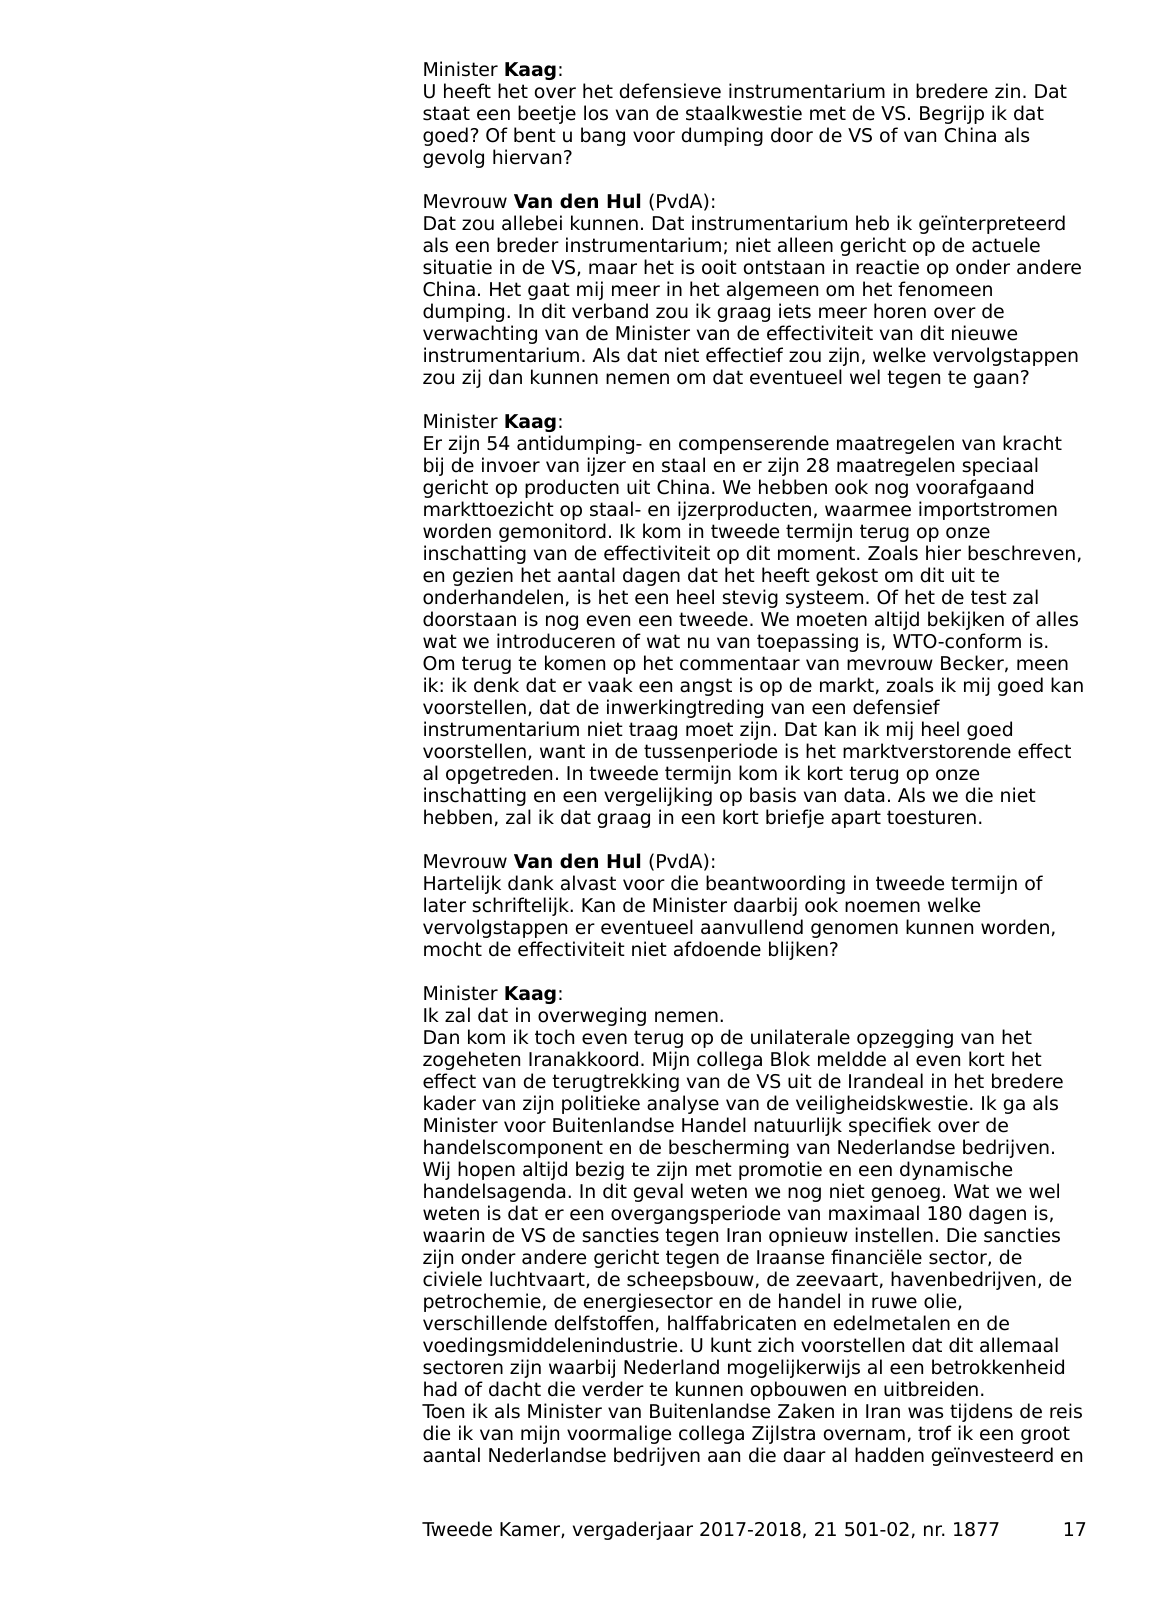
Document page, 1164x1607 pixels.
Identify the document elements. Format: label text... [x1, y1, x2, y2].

text Mevrouw Van den Hul (PvdA): [422, 191, 1087, 213]
text Minister Kaag: [422, 59, 1087, 81]
text Toen ik als Minister van Buitenlandse Zaken in Iran was tijdens de reis die ik van mijn voormalige collega Zijlstra overnam, trof ik een groot aantal Nederlandse bedrijven aan die daar al hadden geïnvesteerd en [422, 1401, 1087, 1467]
text Dan kom ik toch even terug op de unilaterale opzegging van het zogeheten Iranakkoord. Mijn collega Blok meldde al even kort het effect van de terugtrekking van de VS uit de Irandeal in het bredere kader van zijn politieke analyse van de veiligheidskwestie. Ik ga als Minister voor Buitenlandse Handel natuurlijk specifiek over de handelscomponent en de bescherming van Nederlandse bedrijven. Wij hopen altijd bezig te zijn met promotie en een dynamische handelsagenda. In dit geval weten we nog niet genoeg. Wat we wel weten is dat er een overgangsperiode van maximaal 180 dagen is, waarin de VS de sancties tegen Iran opnieuw instellen. Die sancties zijn onder andere gericht tegen de Iraanse financiële sector, de civiele luchtvaart, de scheepsbouw, de zeevaart, havenbedrijven, de petrochemie, de energiesector en de handel in ruwe olie, verschillende delfstoffen, halffabricaten en edelmetalen en de voedingsmiddelenindustrie. U kunt zich voorstellen dat dit allemaal sectoren zijn waarbij Nederland mogelijkerwijs al een betrokkenheid had of dacht die verder te kunnen opbouwen en uitbreiden. [422, 1027, 1087, 1401]
text Minister Kaag: [422, 411, 1087, 433]
text Ik zal dat in overweging nemen. [422, 1005, 1087, 1027]
text Minister Kaag: [422, 983, 1087, 1005]
text Dat zou allebei kunnen. Dat instrumentarium heb ik geïnterpreteerd als een breder instrumentarium; niet alleen gericht op de actuele situatie in de VS, maar het is ooit ontstaan in reactie op onder andere China. Het gaat mij meer in het algemeen om het fenomeen dumping. In dit verband zou ik graag iets meer horen over de verwachting van de Minister van de effectiviteit van dit nieuwe instrumentarium. Als dat niet effectief zou zijn, welke vervolgstappen zou zij dan kunnen nemen om dat eventueel wel tegen te gaan? [422, 213, 1087, 389]
text U heeft het over het defensieve instrumentarium in bredere zin. Dat staat een beetje los van de staalkwestie met de VS. Begrijp ik dat goed? Of bent u bang voor dumping door de VS of van China als gevolg hiervan? [422, 81, 1087, 169]
text Hartelijk dank alvast voor die beantwoording in tweede termijn of later schriftelijk. Kan de Minister daarbij ook noemen welke vervolgstappen er eventueel aanvullend genomen kunnen worden, mocht de effectiviteit niet afdoende blijken? [422, 873, 1087, 961]
text Mevrouw Van den Hul (PvdA): [422, 851, 1087, 873]
text Er zijn 54 antidumping- en compenserende maatregelen van kracht bij de invoer van ijzer en staal en er zijn 28 maatregelen speciaal gericht op producten uit China. We hebben ook nog voorafgaand markttoezicht op staal- en ijzerproducten, waarmee importstromen worden gemonitord. Ik kom in tweede termijn terug op onze inschatting van de effectiviteit op dit moment. Zoals hier beschreven, en gezien het aantal dagen dat het heeft gekost om dit uit te onderhandelen, is het een heel stevig systeem. Of het de test zal doorstaan is nog even een tweede. We moeten altijd bekijken of alles wat we introduceren of wat nu van toepassing is, WTO-conform is. Om terug te komen op het commentaar van mevrouw Becker, meen ik: ik denk dat er vaak een angst is op de markt, zoals ik mij goed kan voorstellen, dat de inwerkingtreding van een defensief instrumentarium niet traag moet zijn. Dat kan ik mij heel goed voorstellen, want in de tussenperiode is het marktverstorende effect al opgetreden. In tweede termijn kom ik kort terug op onze inschatting en een vergelijking op basis van data. Als we die niet hebben, zal ik dat graag in een kort briefje apart toesturen. [422, 433, 1087, 829]
